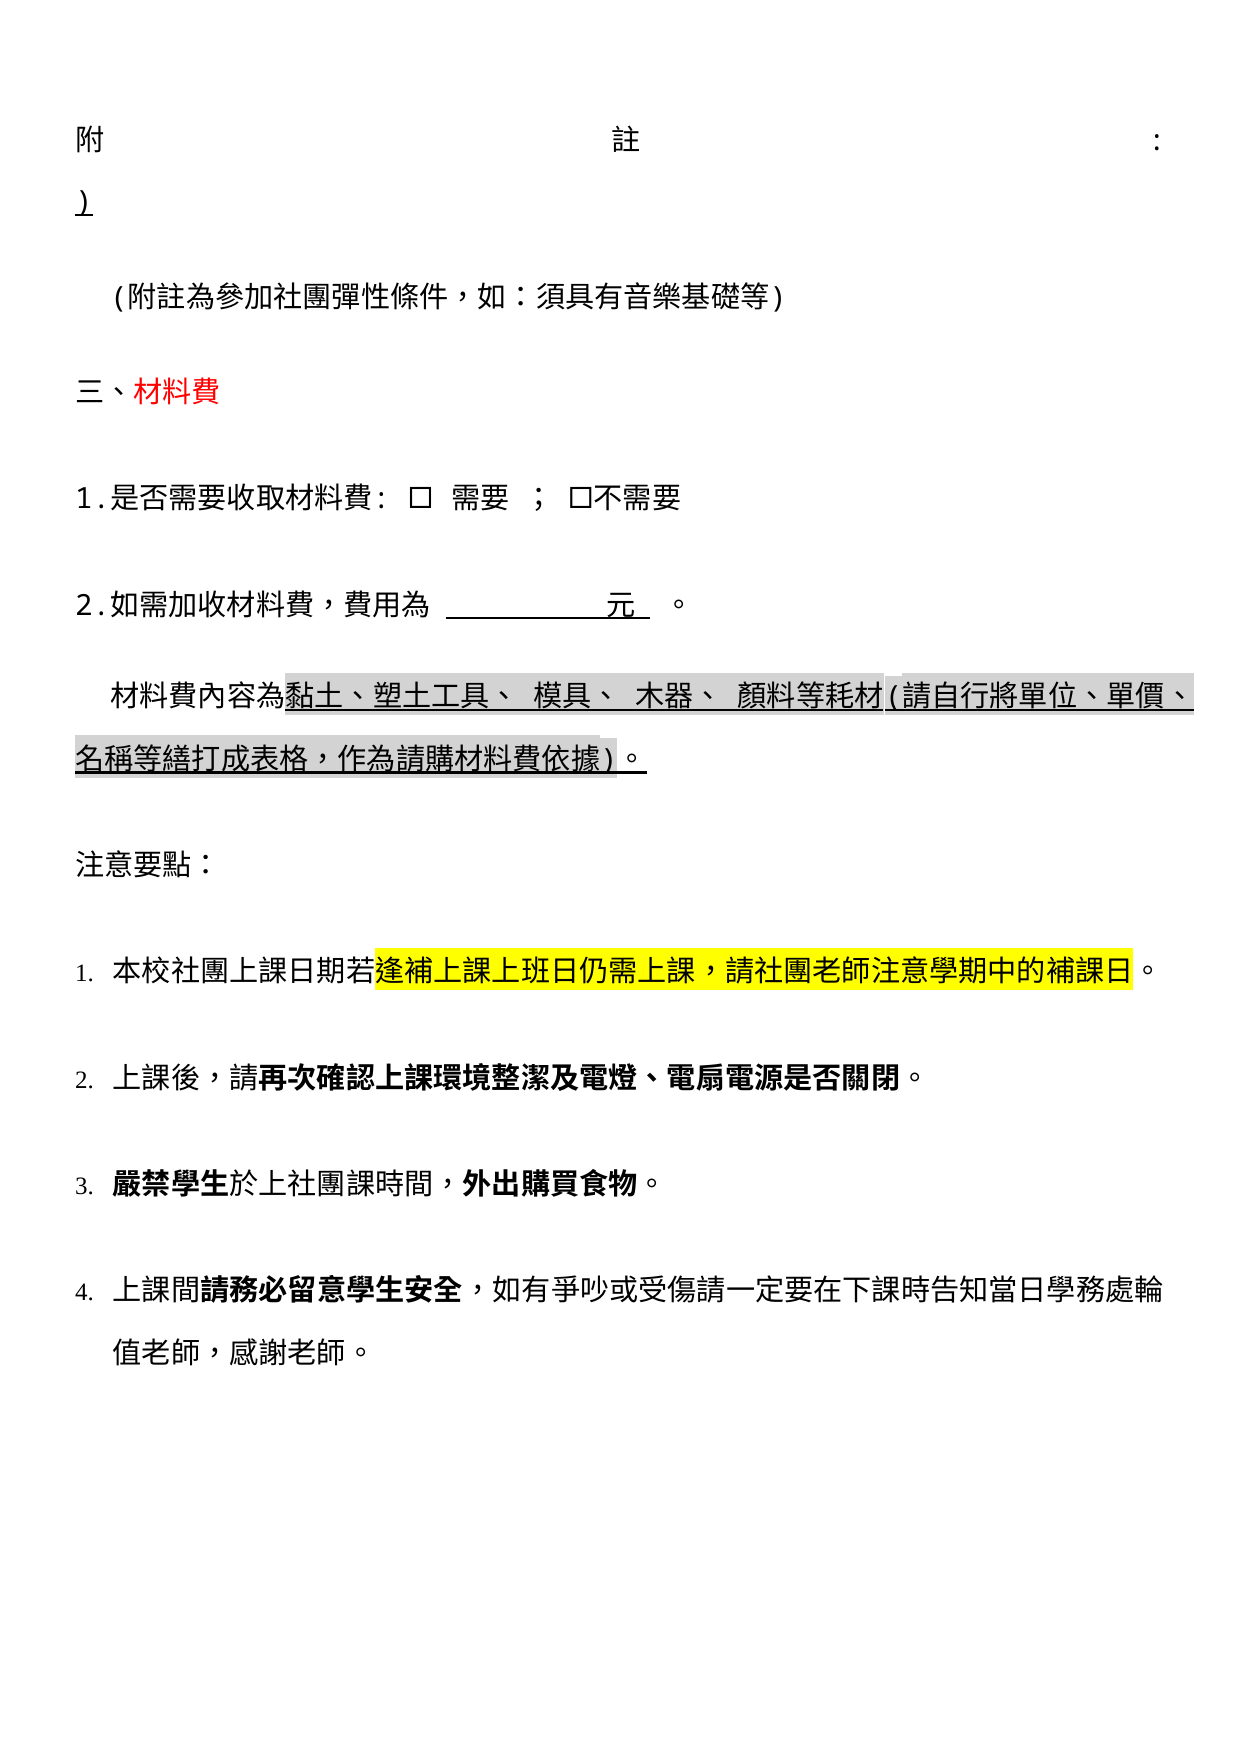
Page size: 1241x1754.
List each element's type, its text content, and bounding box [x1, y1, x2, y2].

text 材料費內容為黏土、塑土工具、 模具、 木器、 顏料等耗材(請自行將單位、單價、名稱等繕打成表格，作為請購材料費依據)。 [75, 652, 1165, 777]
text 1.是否需要收取材料費:  需要 ； 不需要 [75, 454, 1165, 517]
text 2.如需加收材料費，費用為 元 。 [75, 561, 1165, 623]
text 附註: ) [75, 96, 1165, 221]
text (附註為參加社團彈性條件，如：須具有音樂基礎等) [75, 253, 1165, 316]
list 嚴禁學生於上社團課時間，外出購買食物。 [75, 1140, 1165, 1202]
list 上課間請務必留意學生安全，如有爭吵或受傷請一定要在下課時告知當日學務處輪值老師，感謝老師。 [75, 1246, 1165, 1371]
list 上課後，請再次確認上課環境整潔及電燈、電扇電源是否關閉。 [75, 1034, 1165, 1096]
text 注意要點： [75, 821, 1165, 884]
text 三、材料費 [75, 348, 1165, 411]
list 本校社團上課日期若逢補上課上班日仍需上課，請社團老師注意學期中的補課日。 [75, 927, 1165, 990]
